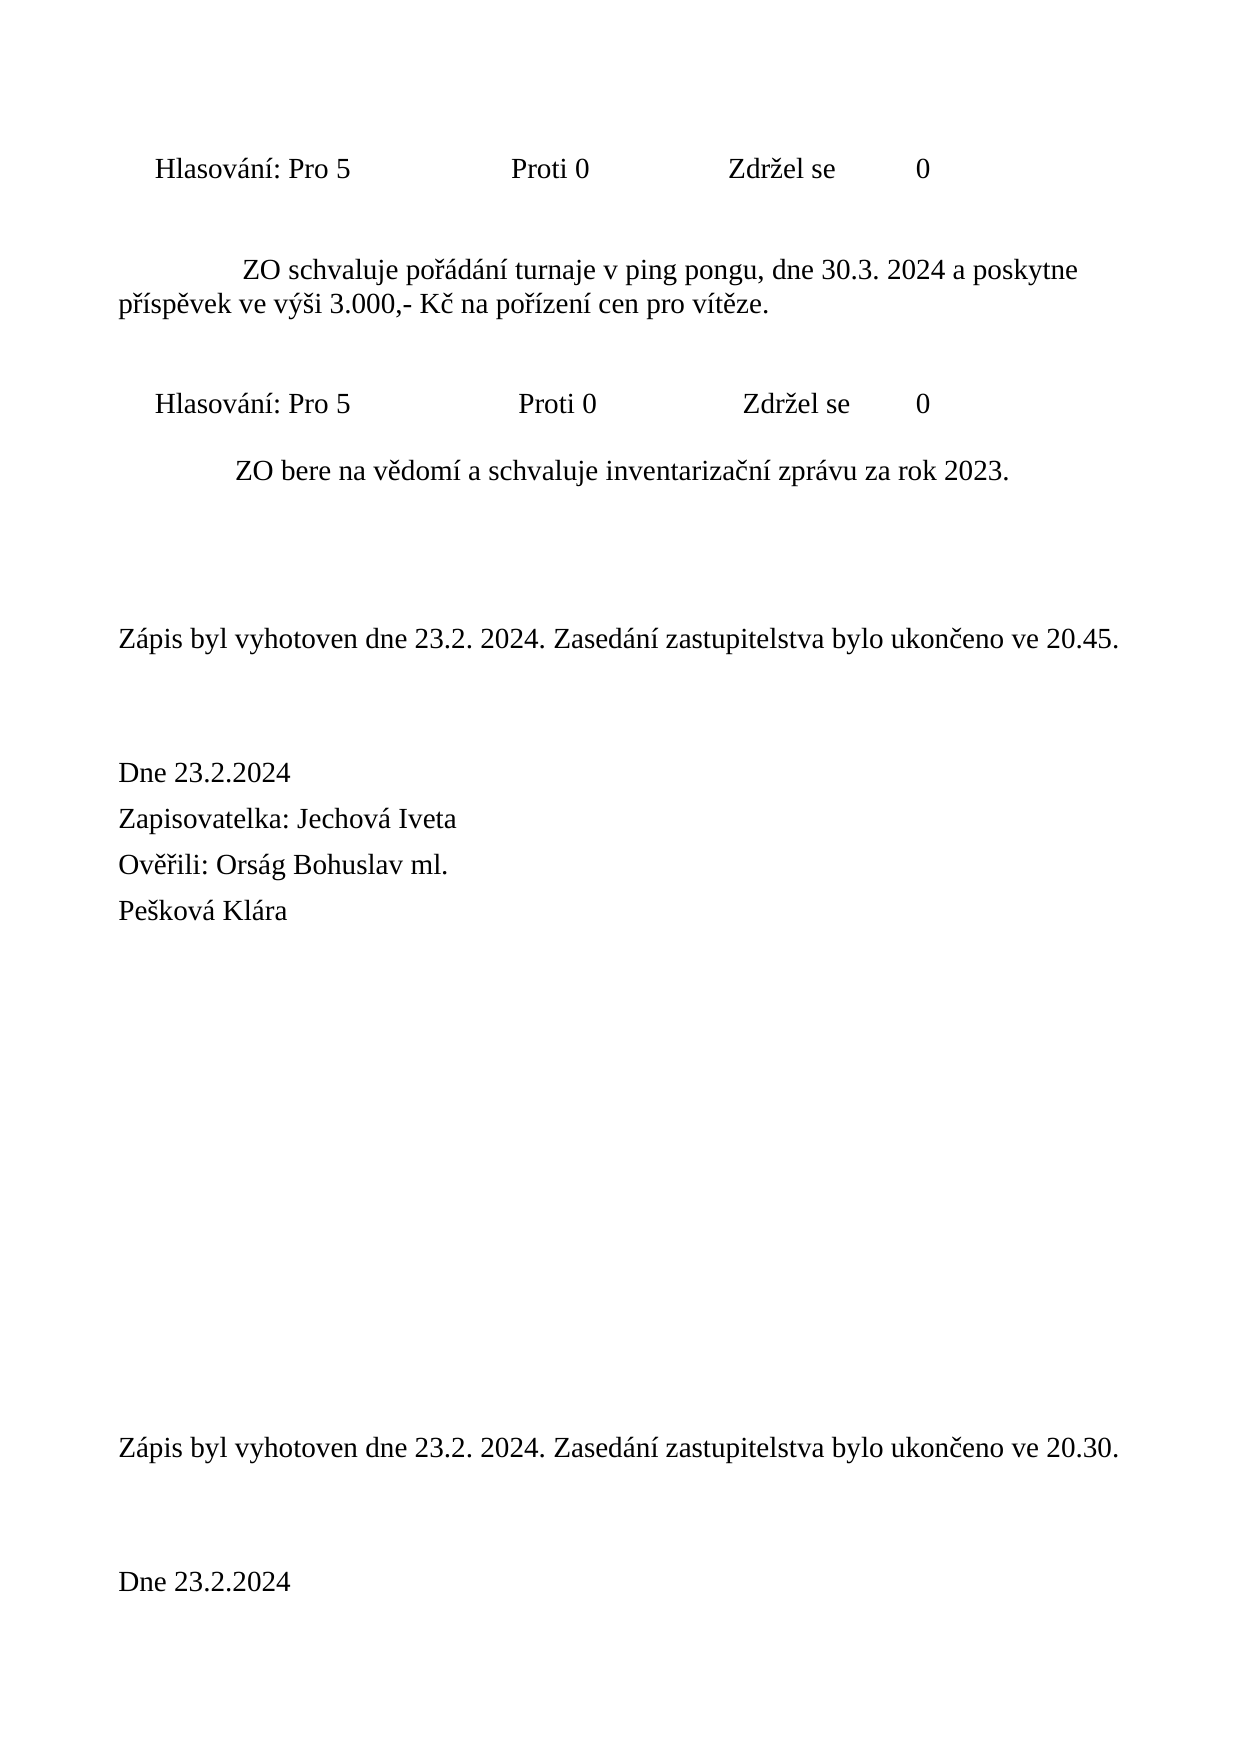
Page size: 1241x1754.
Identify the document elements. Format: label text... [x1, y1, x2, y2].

text Dne 23.2.2024 [118, 1564, 1122, 1598]
text Zapisovatelka: Jechová Iveta [118, 801, 1122, 835]
text Dne 23.2.2024 [118, 755, 1122, 789]
text Zápis byl vyhotoven dne 23.2. 2024. Zasedání zastupitelstva bylo ukončeno ve 20.30. [118, 1430, 1122, 1464]
text Hlasování: Pro 5 Proti 0 Zdržel se 0 [118, 386, 1122, 420]
text Ověřili: Orság Bohuslav ml. [118, 847, 1122, 881]
text ZO bere na vědomí a schvaluje inventarizační zprávu za rok 2023. [118, 453, 1122, 487]
text Zápis byl vyhotoven dne 23.2. 2024. Zasedání zastupitelstva bylo ukončeno ve 20.45. [118, 621, 1122, 655]
text ZO schvaluje pořádání turnaje v ping pongu, dne 30.3. 2024 a poskytne příspěvek ve výši 3.000,- Kč na pořízení cen pro vítěze. [118, 252, 1122, 319]
text Hlasování: Pro 5 Proti 0 Zdržel se 0 [118, 152, 1122, 185]
text Pešková Klára [118, 893, 1122, 927]
